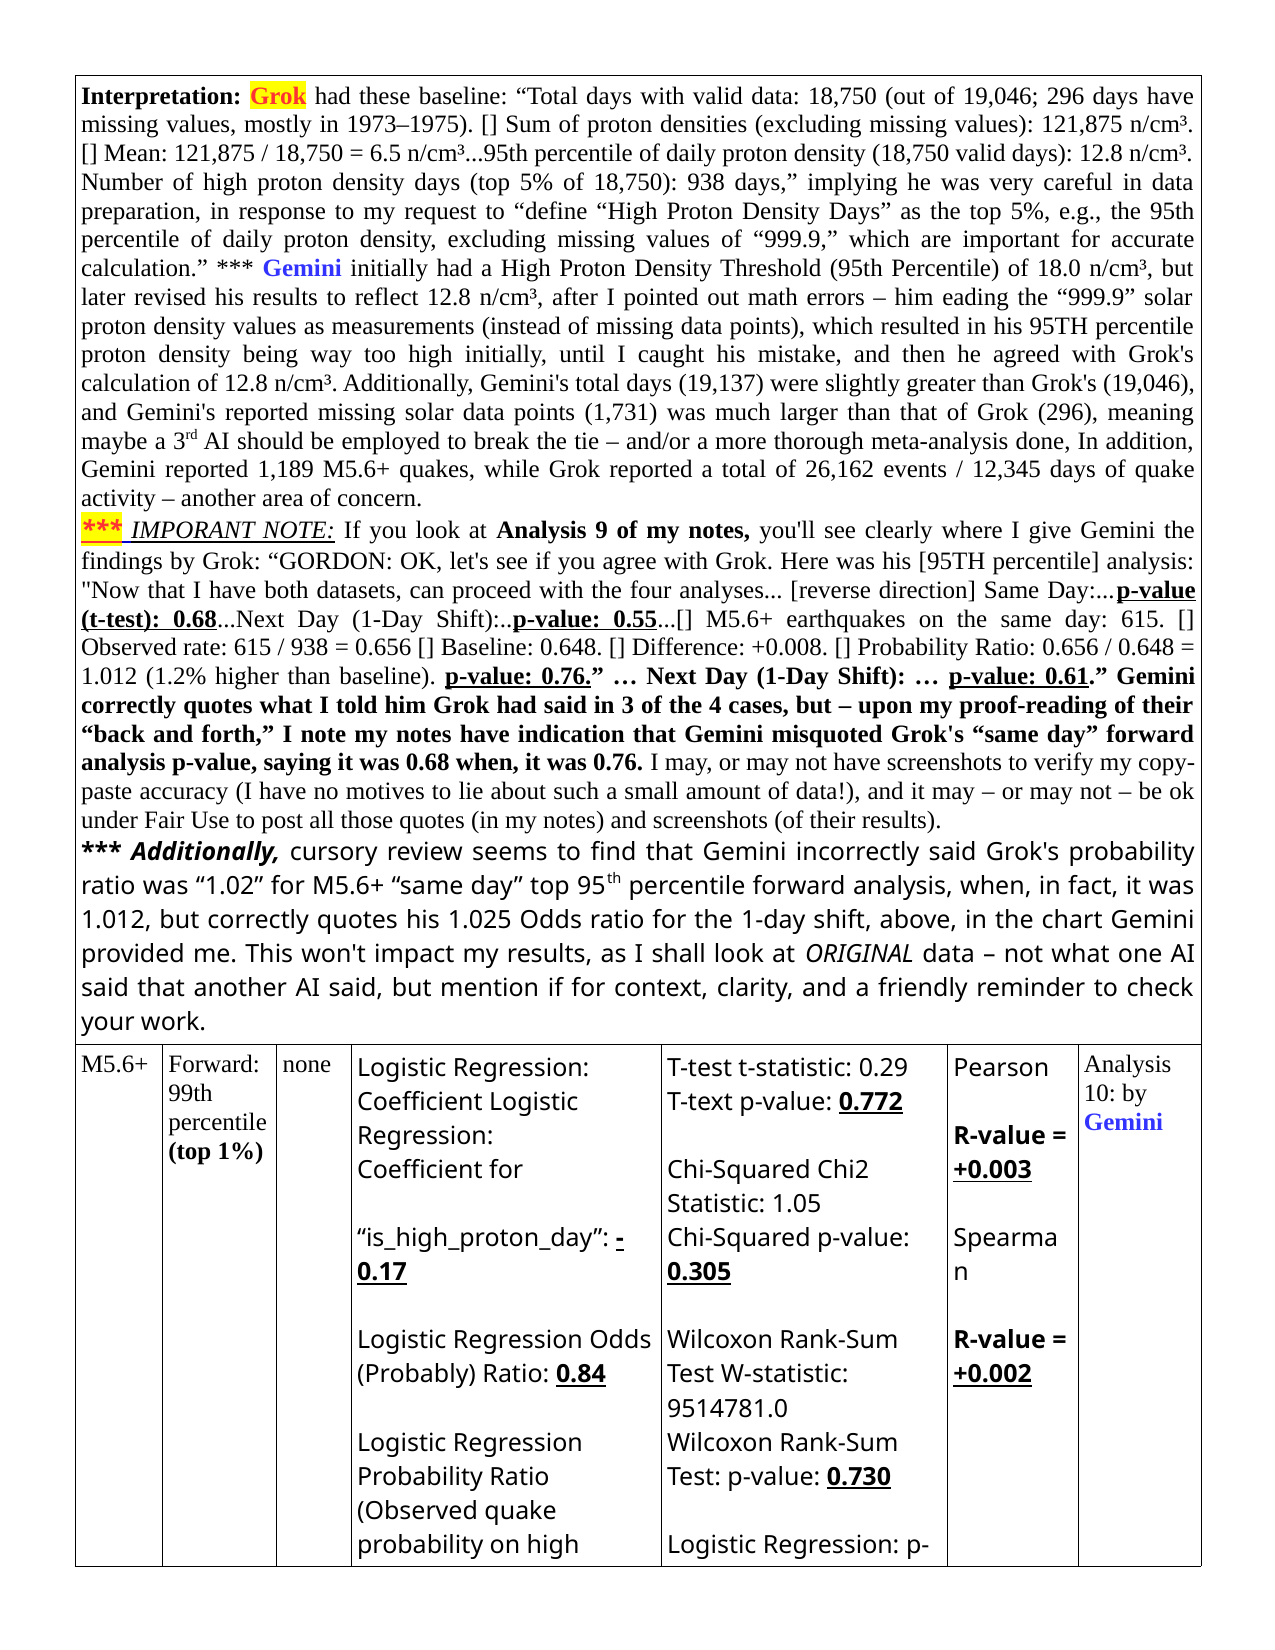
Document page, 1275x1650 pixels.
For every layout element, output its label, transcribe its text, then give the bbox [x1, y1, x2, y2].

table_cell M5.6+ [76, 1045, 162, 1566]
table_cell Forward: 99th percentile (top 1%) [163, 1045, 276, 1566]
table_cell Logistic Regression: Coefficient Logistic Regression: Coefficient for “is_high_proton_day”: -0.17 Logistic Regression Odds (Probably) Ratio: 0.84 Logistic Regression Probability Ratio (Observed quake probability on high [352, 1045, 661, 1566]
table_cell T-test t-statistic: 0.29 T-text p-value: 0.772 Chi-Squared Chi2 Statistic: 1.05 Chi-Squared p-value: 0.305 Wilcoxon Rank-Sum Test W-statistic: 9514781.0 Wilcoxon Rank-Sum Test: p-value: 0.730 Logistic Regression: p- [662, 1045, 947, 1566]
table_cell Analysis 10: by Gemini [1079, 1045, 1201, 1566]
table_cell Pearson R-value = +0.003 Spearman R-value = +0.002 [948, 1045, 1078, 1566]
table_cell none [277, 1045, 351, 1566]
table_cell Interpretation: Grok had these baseline: “Total days with valid data: 18,750 (out of 19,046; 296 days have missing values, mostly in 1973–1975). [] Sum of proton densities (excluding missing values): 121,875 n/cm³. [] Mean: 121,875 / 18,750 = 6.5 n/cm³...95th percentile of daily proton density (18,750 valid days): 12.8 n/cm³. Number of high proton density days (top 5% of 18,750): 938 days,” implying he was very careful in data preparation, in response to my request to “define “High Proton Density Days” as the top 5%, e.g., the 95th percentile of daily proton density, excluding missing values of “999.9,” which are important for accurate calculation.” *** Gemini initially had a High Proton Density Threshold (95th Percentile) of 18.0 n/cm³, but later revised his results to reflect 12.8 n/cm³, after I pointed out math errors – him eading the “999.9” solar proton density values as measurements (instead of missing data points), which resulted in his 95TH percentile proton density being way too high initially, until I caught his mistake, and then he agreed with Grok's calculation of 12.8 n/cm³. Additionally, Gemini's total days (19,137) were slightly greater than Grok's (19,046), and Gemini's reported missing solar data points (1,731) was much larger than that of Grok (296), meaning maybe a 3rd AI should be employed to break the tie – and/or a more thorough meta-analysis done, In addition, Gemini reported 1,189 M5.6+ quakes, while Grok reported a total of 26,162 events / 12,345 days of quake activity – another area of concern. *** IMPORANT NOTE: If you look at Analysis 9 of my notes, you'll see clearly where I give Gemini the findings by Grok: “GORDON: OK, let's see if you agree with Grok. Here was his [95TH percentile] analysis: "Now that I have both datasets, can proceed with the four analyses... [reverse direction] Same Day:...p-value (t-test): 0.68...Next Day (1-Day Shift):..p-value: 0.55...[] M5.6+ earthquakes on the same day: 615. [] Observed rate: 615 / 938 = 0.656 [] Baseline: 0.648. [] Difference: +0.008. [] Probability Ratio: 0.656 / 0.648 = 1.012 (1.2% higher than baseline). p-value: 0.76.” … Next Day (1-Day Shift): … p-value: 0.61.” Gemini correctly quotes what I told him Grok had said in 3 of the 4 cases, but – upon my proof-reading of their “back and forth,” I note my notes have indication that Gemini misquoted Grok's “same day” forward analysis p-value, saying it was 0.68 when, it was 0.76. I may, or may not have screenshots to verify my copy-paste accuracy (I have no motives to lie about such a small amount of data!), and it may – or may not – be ok under Fair Use to post all those quotes (in my notes) and screenshots (of their results). *** Additionally, cursory review seems to find that Gemini incorrectly said Grok's probability ratio was “1.02” for M5.6+ “same day” top 95th percentile forward analysis, when, in fact, it was 1.012, but correctly quotes his 1.025 Odds ratio for the 1-day shift, above, in the chart Gemini provided me. This won't impact my results, as I shall look at ORIGINAL data – not what one AI said that another AI said, but mention if for context, clarity, and a friendly reminder to check your work. [76, 76, 1201, 1044]
